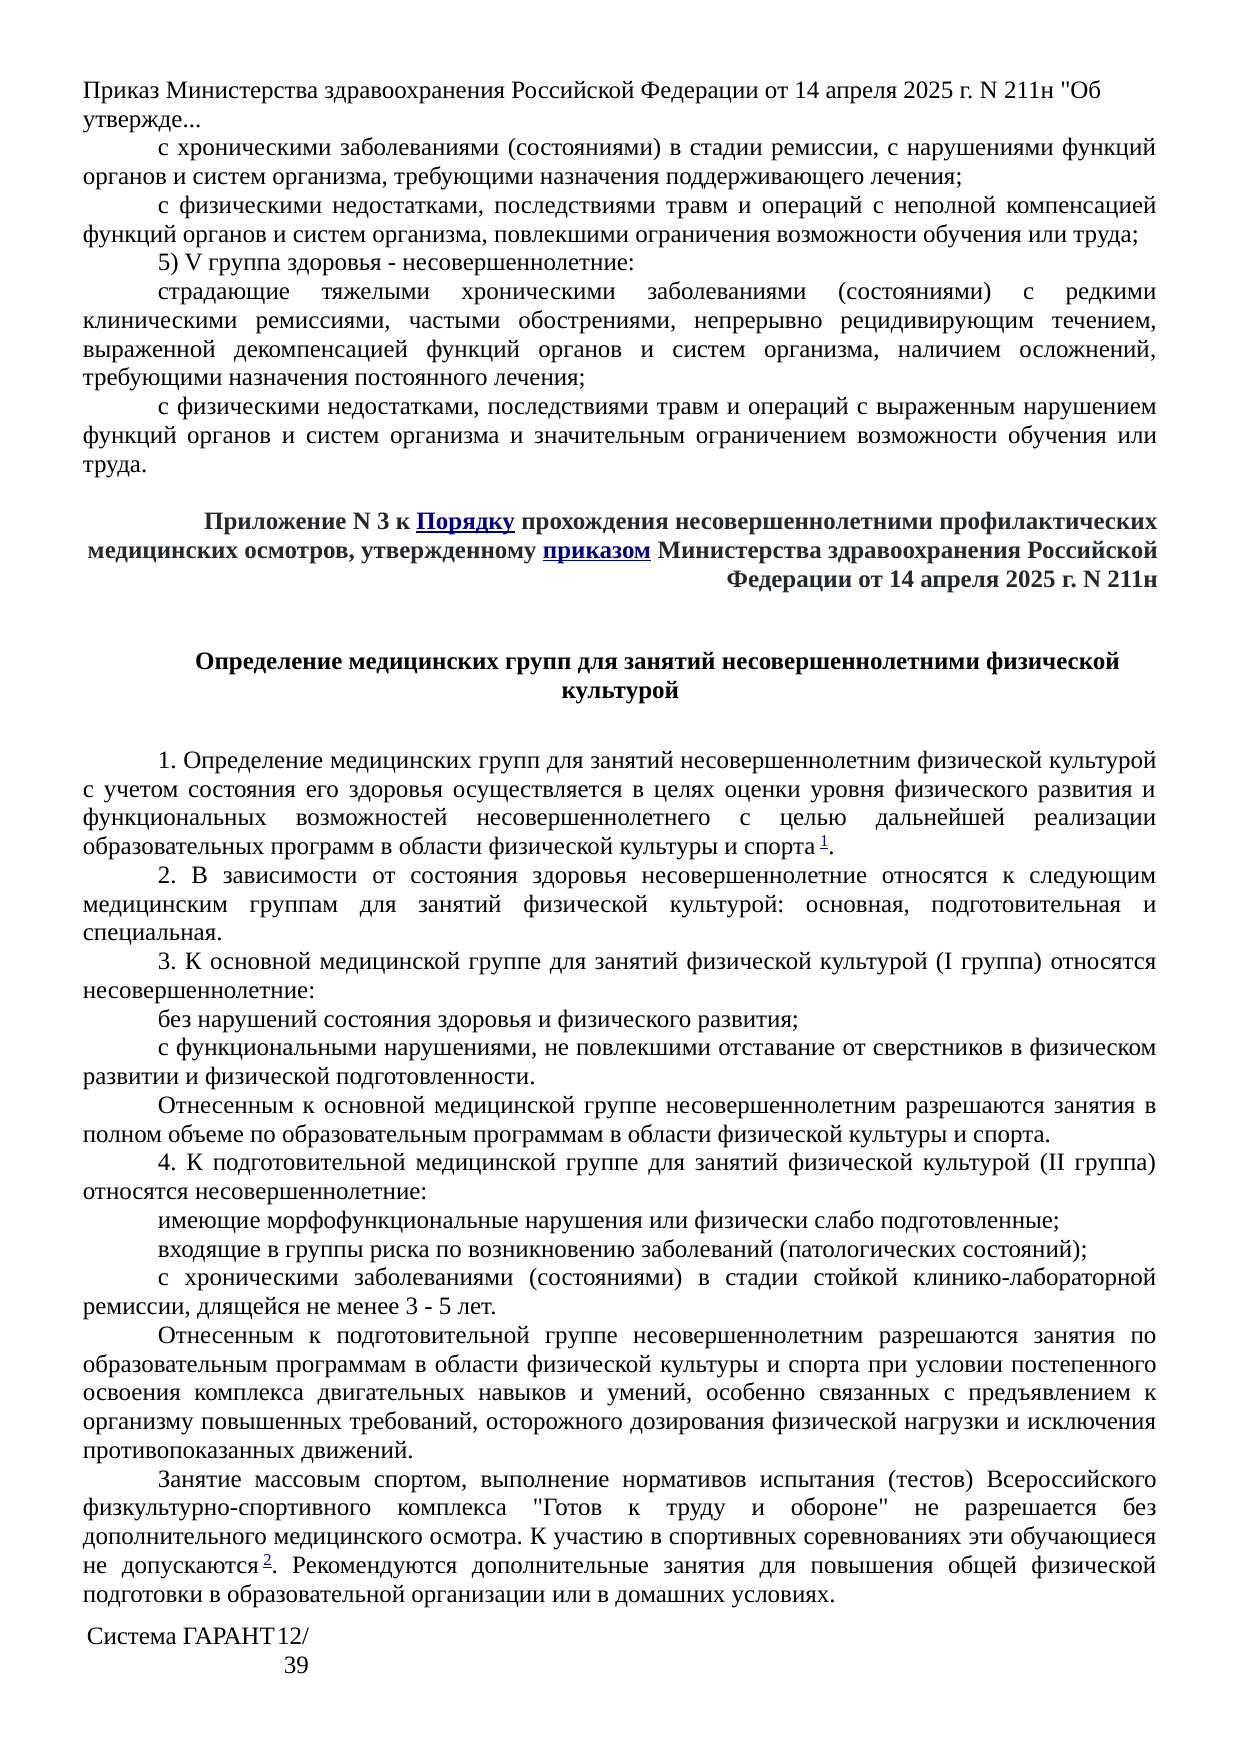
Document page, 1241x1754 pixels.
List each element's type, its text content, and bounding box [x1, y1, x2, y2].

text с физическими недостатками, последствиями травм и операций с выраженным нарушением функций органов и систем организма и значительным ограничением возможности обучения или труда. [83, 391, 1157, 477]
text 1. Определение медицинских групп для занятий несовершеннолетним физической культурой с учетом состояния его здоровья осуществляется в целях оценки уровня физического развития и функциональных возможностей несовершеннолетнего с целью дальнейшей реализации образовательных программ в области физической культуры и спорта 1. [83, 745, 1157, 860]
text Отнесенным к основной медицинской группе несовершеннолетним разрешаются занятия в полном объеме по образовательным программам в области физической культуры и спорта. [83, 1090, 1157, 1147]
text страдающие тяжелыми хроническими заболеваниями (состояниями) с редкими клиническими ремиссиями, частыми обострениями, непрерывно рецидивирующим течением, выраженной декомпенсацией функций органов и систем организма, наличием осложнений, требующими назначения постоянного лечения; [83, 276, 1157, 391]
text 3. К основной медицинской группе для занятий физической культурой (I группа) относятся несовершеннолетние: [83, 946, 1157, 1004]
subtitle Определение медицинских групп для занятий несовершеннолетними физической культурой [83, 646, 1157, 704]
text Приложение N 3 к Порядку прохождения несовершеннолетними профилактических медицинских осмотров, утвержденному приказом Министерства здравоохранения Российской Федерации от 14 апреля 2025 г. N 211н [83, 506, 1157, 592]
text 4. К подготовительной медицинской группе для занятий физической культурой (II группа) относятся несовершеннолетние: [83, 1147, 1157, 1205]
text 2. В зависимости от состояния здоровья несовершеннолетние относятся к следующим медицинским группам для занятий физической культурой: основная, подготовительная и специальная. [83, 860, 1157, 946]
text с функциональными нарушениями, не повлекшими отставание от сверстников в физическом развитии и физической подготовленности. [83, 1032, 1157, 1090]
text Отнесенным к подготовительной группе несовершеннолетним разрешаются занятия по образовательным программам в области физической культуры и спорта при условии постепенного освоения комплекса двигательных навыков и умений, особенно связанных с предъявлением к организму повышенных требований, осторожного дозирования физической нагрузки и исключения противопоказанных движений. [83, 1320, 1157, 1464]
text с хроническими заболеваниями (состояниями) в стадии стойкой клинико-лабораторной ремиссии, длящейся не менее 3 - 5 лет. [83, 1262, 1157, 1320]
text 5) V группа здоровья - несовершеннолетние: [83, 247, 1157, 276]
text с хроническими заболеваниями (состояниями) в стадии ремиссии, с нарушениями функций органов и систем организма, требующими назначения поддерживающего лечения; [83, 132, 1157, 190]
text имеющие морфофункциональные нарушения или физически слабо подготовленные; [83, 1205, 1157, 1234]
text с физическими недостатками, последствиями травм и операций с неполной компенсацией функций органов и систем организма, повлекшими ограничения возможности обучения или труда; [83, 190, 1157, 247]
text Занятие массовым спортом, выполнение нормативов испытания (тестов) Всероссийского физкультурно-спортивного комплекса "Готов к труду и обороне" не разрешается без дополнительного медицинского осмотра. К участию в спортивных соревнованиях эти обучающиеся не допускаются 2. Рекомендуются дополнительные занятия для повышения общей физической подготовки в образовательной организации или в домашних условиях. [83, 1464, 1157, 1607]
text входящие в группы риска по возникновению заболеваний (патологических состояний); [83, 1234, 1157, 1262]
text без нарушений состояния здоровья и физического развития; [83, 1004, 1157, 1032]
